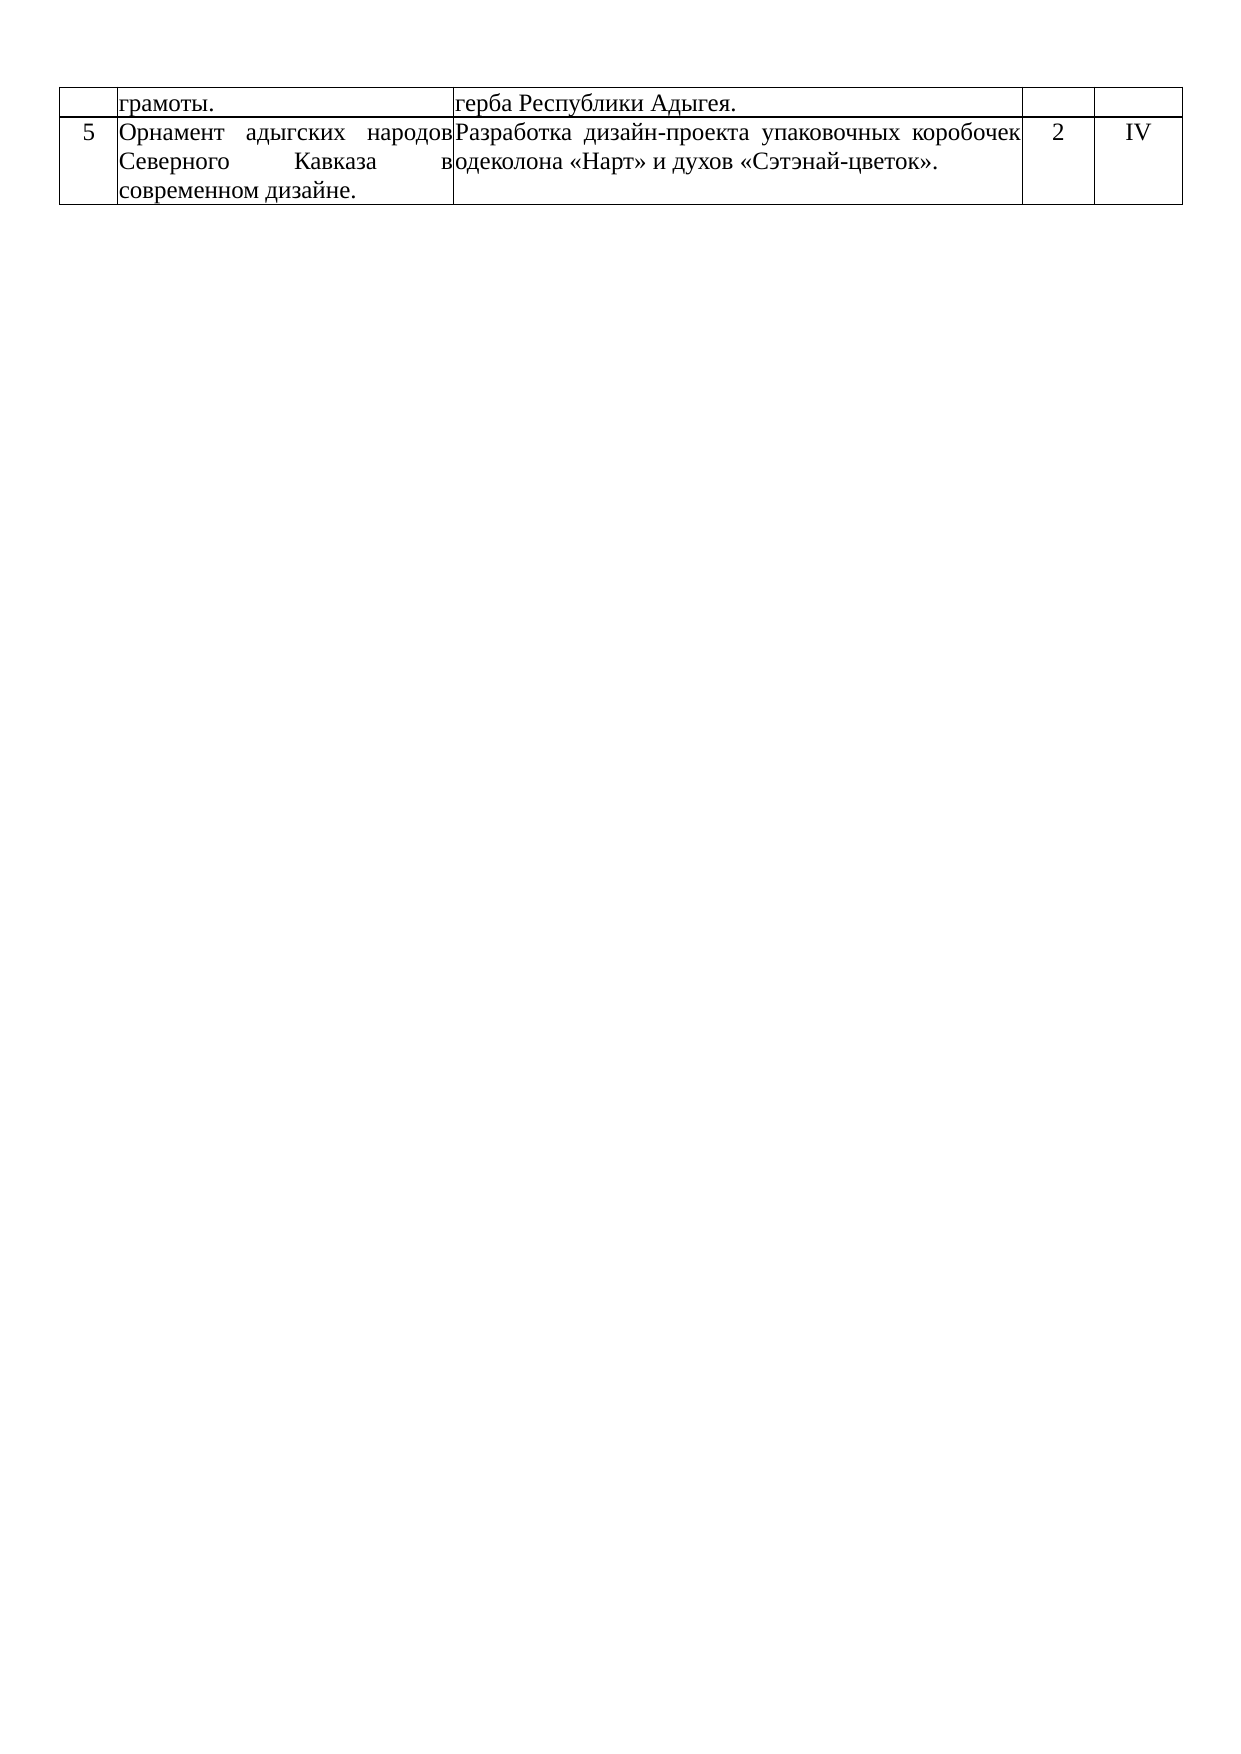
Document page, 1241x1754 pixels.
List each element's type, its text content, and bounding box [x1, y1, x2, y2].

table_cell 5 [60, 118, 117, 204]
table_cell IV [1095, 118, 1182, 204]
table_cell грамоты. [118, 88, 453, 116]
table_cell [1095, 88, 1182, 116]
table_cell [60, 88, 117, 116]
table_cell [1023, 88, 1094, 116]
table_cell 2 [1023, 118, 1094, 204]
table_cell Разработка дизайн-проекта упаковочных коробочек одеколона «Нарт» и духов «Сэтэнай-цветок». [454, 118, 1022, 204]
table_cell Орнамент адыгских народов Северного Кавказа в современном дизайне. [118, 118, 453, 204]
table_cell герба Республики Адыгея. [454, 88, 1022, 116]
